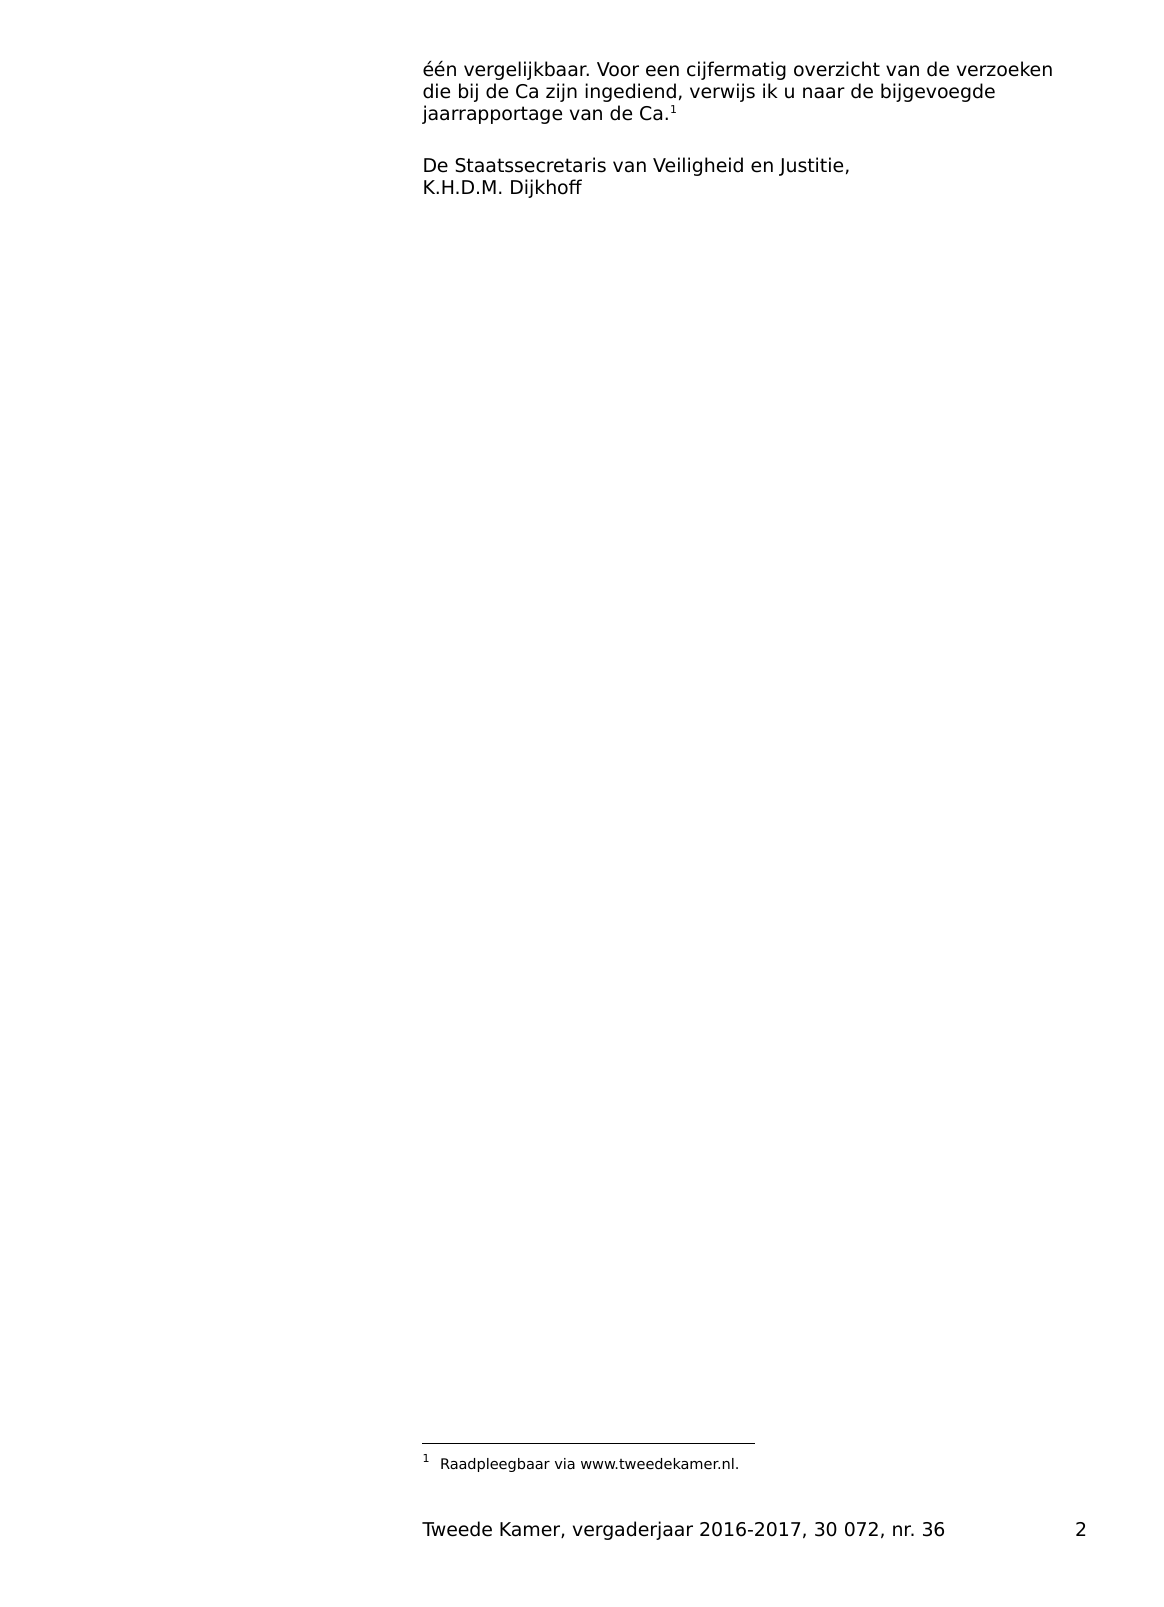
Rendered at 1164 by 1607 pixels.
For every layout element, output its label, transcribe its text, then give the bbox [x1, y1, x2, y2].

text één vergelijkbaar. Voor een cijfermatig overzicht van de verzoeken die bij de Ca zijn ingediend, verwijs ik u naar de bijgevoegde jaarrapportage van de Ca. [422, 59, 1087, 125]
text Raadpleegbaar via www.tweedekamer.nl. [422, 1452, 1087, 1474]
text De Staatssecretaris van Veiligheid en Justitie, K.H.D.M. Dijkhoff [422, 155, 1087, 199]
